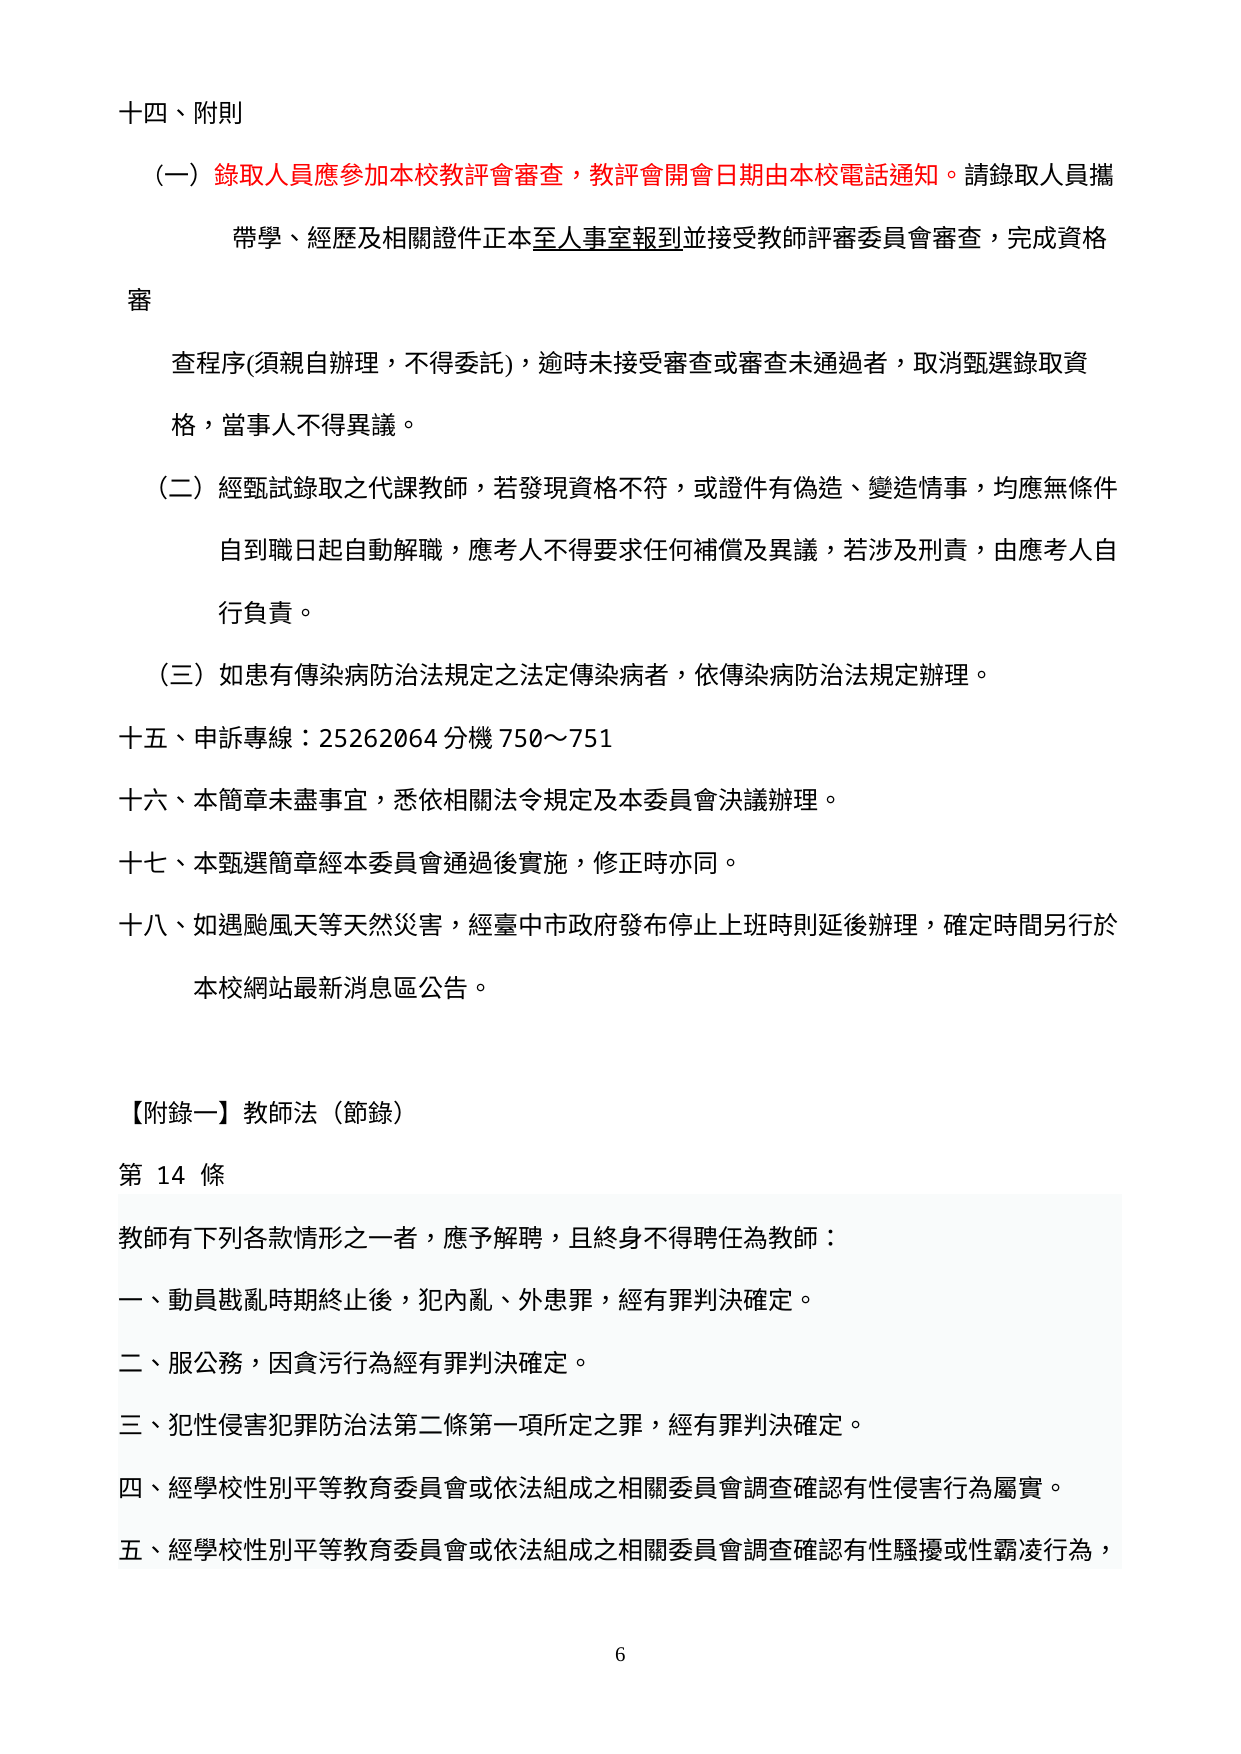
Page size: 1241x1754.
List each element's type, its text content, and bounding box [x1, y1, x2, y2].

text 第 14 條 [118, 1132, 1122, 1194]
text 十五、申訴專線：25262064分機750～751 [118, 694, 1122, 757]
text （二）經甄試錄取之代課教師，若發現資格不符，或證件有偽造、變造情事，均應無條件自到職日起自動解職，應考人不得要求任何補償及異議，若涉及刑責，由應考人自行負責。 [143, 444, 1122, 632]
text （三）如患有傳染病防治法規定之法定傳染病者，依傳染病防治法規定辦理。 [144, 632, 1122, 694]
text 帶學、經歷及相關證件正本至人事室報到並接受教師評審委員會審查，完成資格審 [127, 194, 1122, 319]
text 教師有下列各款情形之一者，應予解聘，且終身不得聘任為教師： 一、動員戡亂時期終止後，犯內亂、外患罪，經有罪判決確定。 二、服公務，因貪污行為經有罪判決確定。 三、犯性侵害犯罪防治法第二條第一項所定之罪，經有罪判決確定。 四、經學校性別平等教育委員會或依法組成之相關委員會調查確認有性侵害行為屬實。 五、經學校性別平等教育委員會或依法組成之相關委員會調查確認有性騷擾或性霸凌行為， [118, 1194, 1122, 1569]
text （一）錄取人員應參加本校教評會審查，教評會開會日期由本校電話通知。請錄取人員攜 [127, 132, 1122, 194]
text 查程序(須親自辦理，不得委託)，逾時未接受審查或審查未通過者，取消甄選錄取資 [127, 319, 1122, 382]
text 十七、本甄選簡章經本委員會通過後實施，修正時亦同。 [118, 819, 1122, 882]
text 十八、如遇颱風天等天然災害，經臺中市政府發布停止上班時則延後辦理，確定時間另行於本校網站最新消息區公告。 [118, 882, 1122, 1007]
text 【附錄一】教師法（節錄） [118, 1069, 1122, 1132]
text 十六、本簡章未盡事宜，悉依相關法令規定及本委員會決議辦理。 [118, 757, 1122, 819]
text 格，當事人不得異議。 [127, 382, 1122, 444]
text 十四、附則 [118, 69, 1122, 132]
